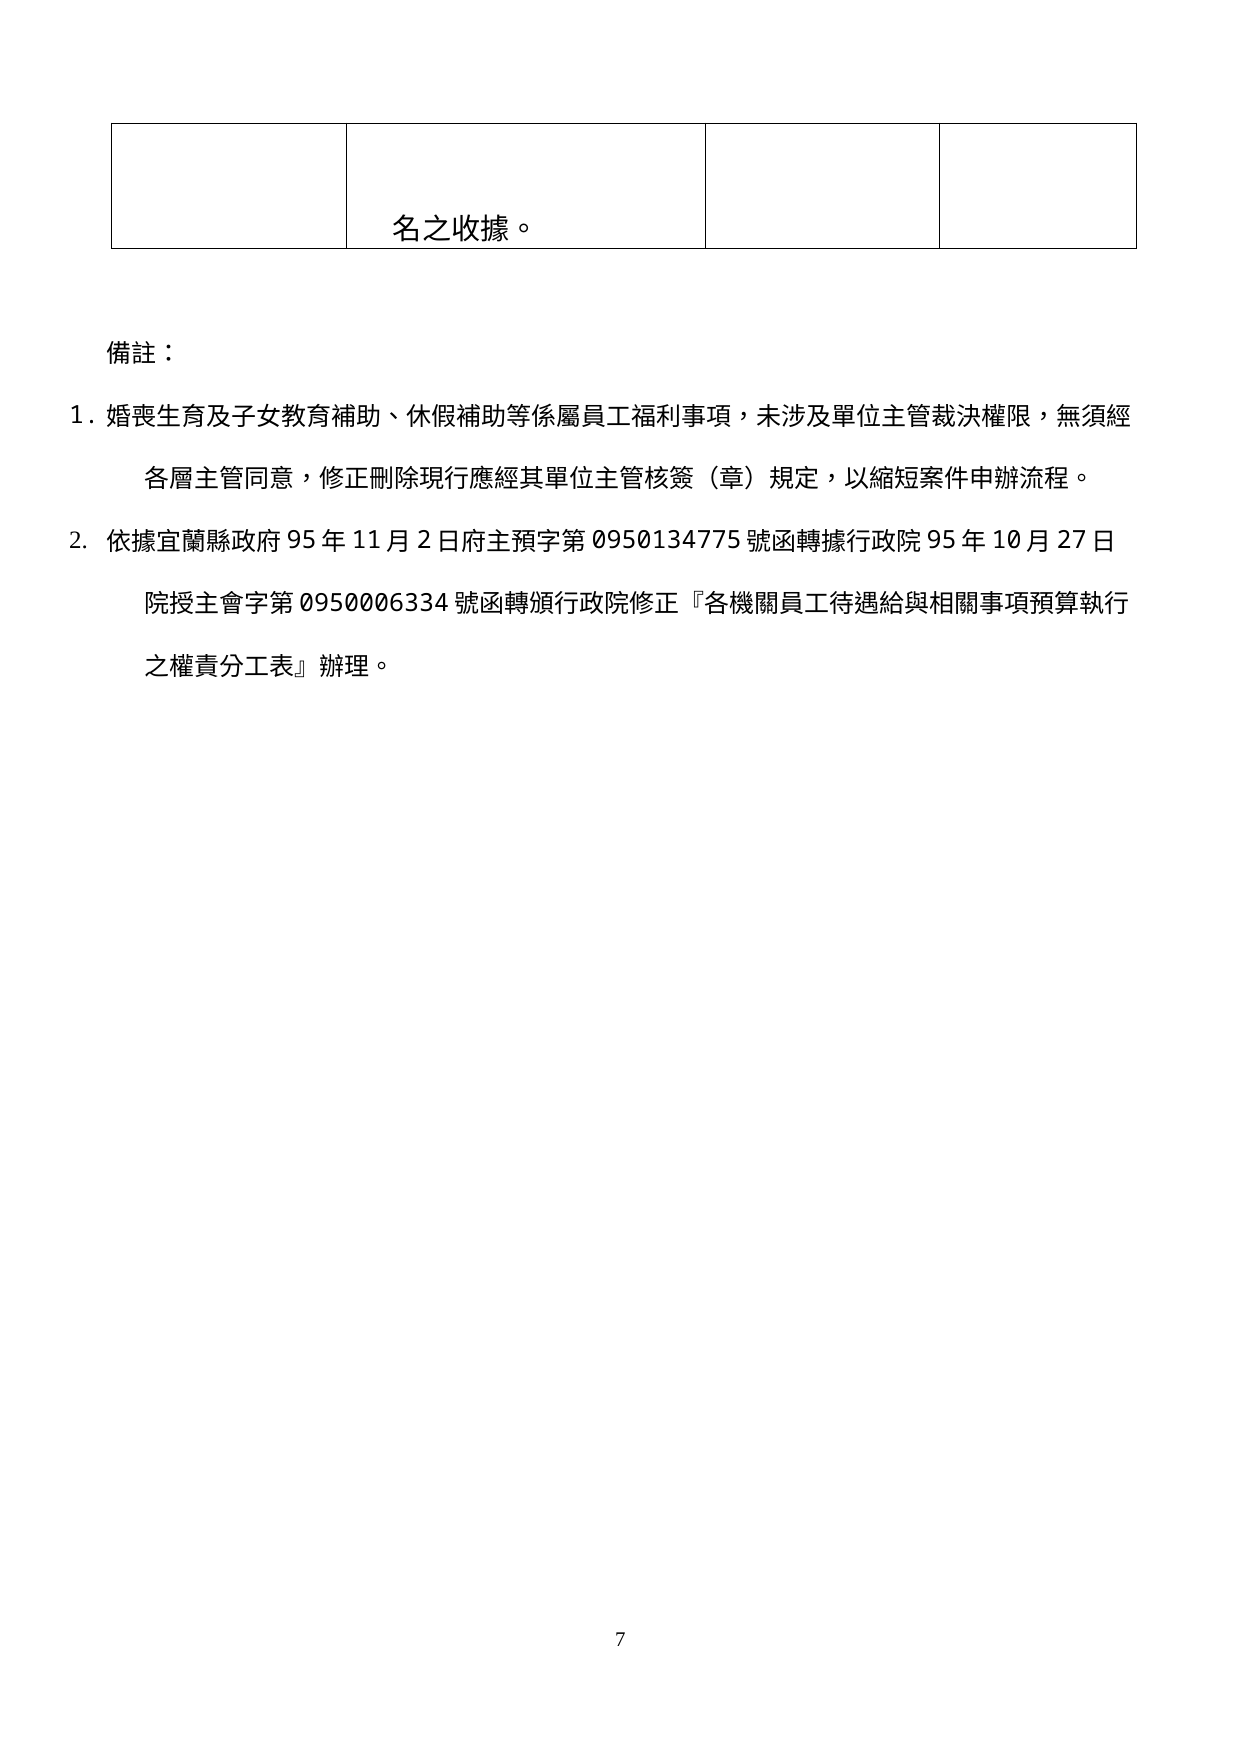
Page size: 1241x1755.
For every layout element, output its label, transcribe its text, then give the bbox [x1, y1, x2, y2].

table_cell 名之收據。 [347, 124, 705, 247]
table_cell [112, 124, 346, 247]
text 備註： [106, 310, 1134, 372]
list 婚喪生育及子女教育補助、休假補助等係屬員工福利事項，未涉及單位主管裁決權限，無須經各層主管同意，修正刪除現行應經其單位主管核簽（章）規定，以縮短案件申辦流程。 [69, 372, 1134, 497]
list 依據宜蘭縣政府95年11月2日府主預字第0950134775號函轉據行政院95年10月27日院授主會字第0950006334號函轉頒行政院修正『各機關員工待遇給與相關事項預算執行之權責分工表』辦理。 [69, 497, 1134, 685]
table_cell [706, 124, 939, 247]
table_cell [940, 124, 1136, 247]
